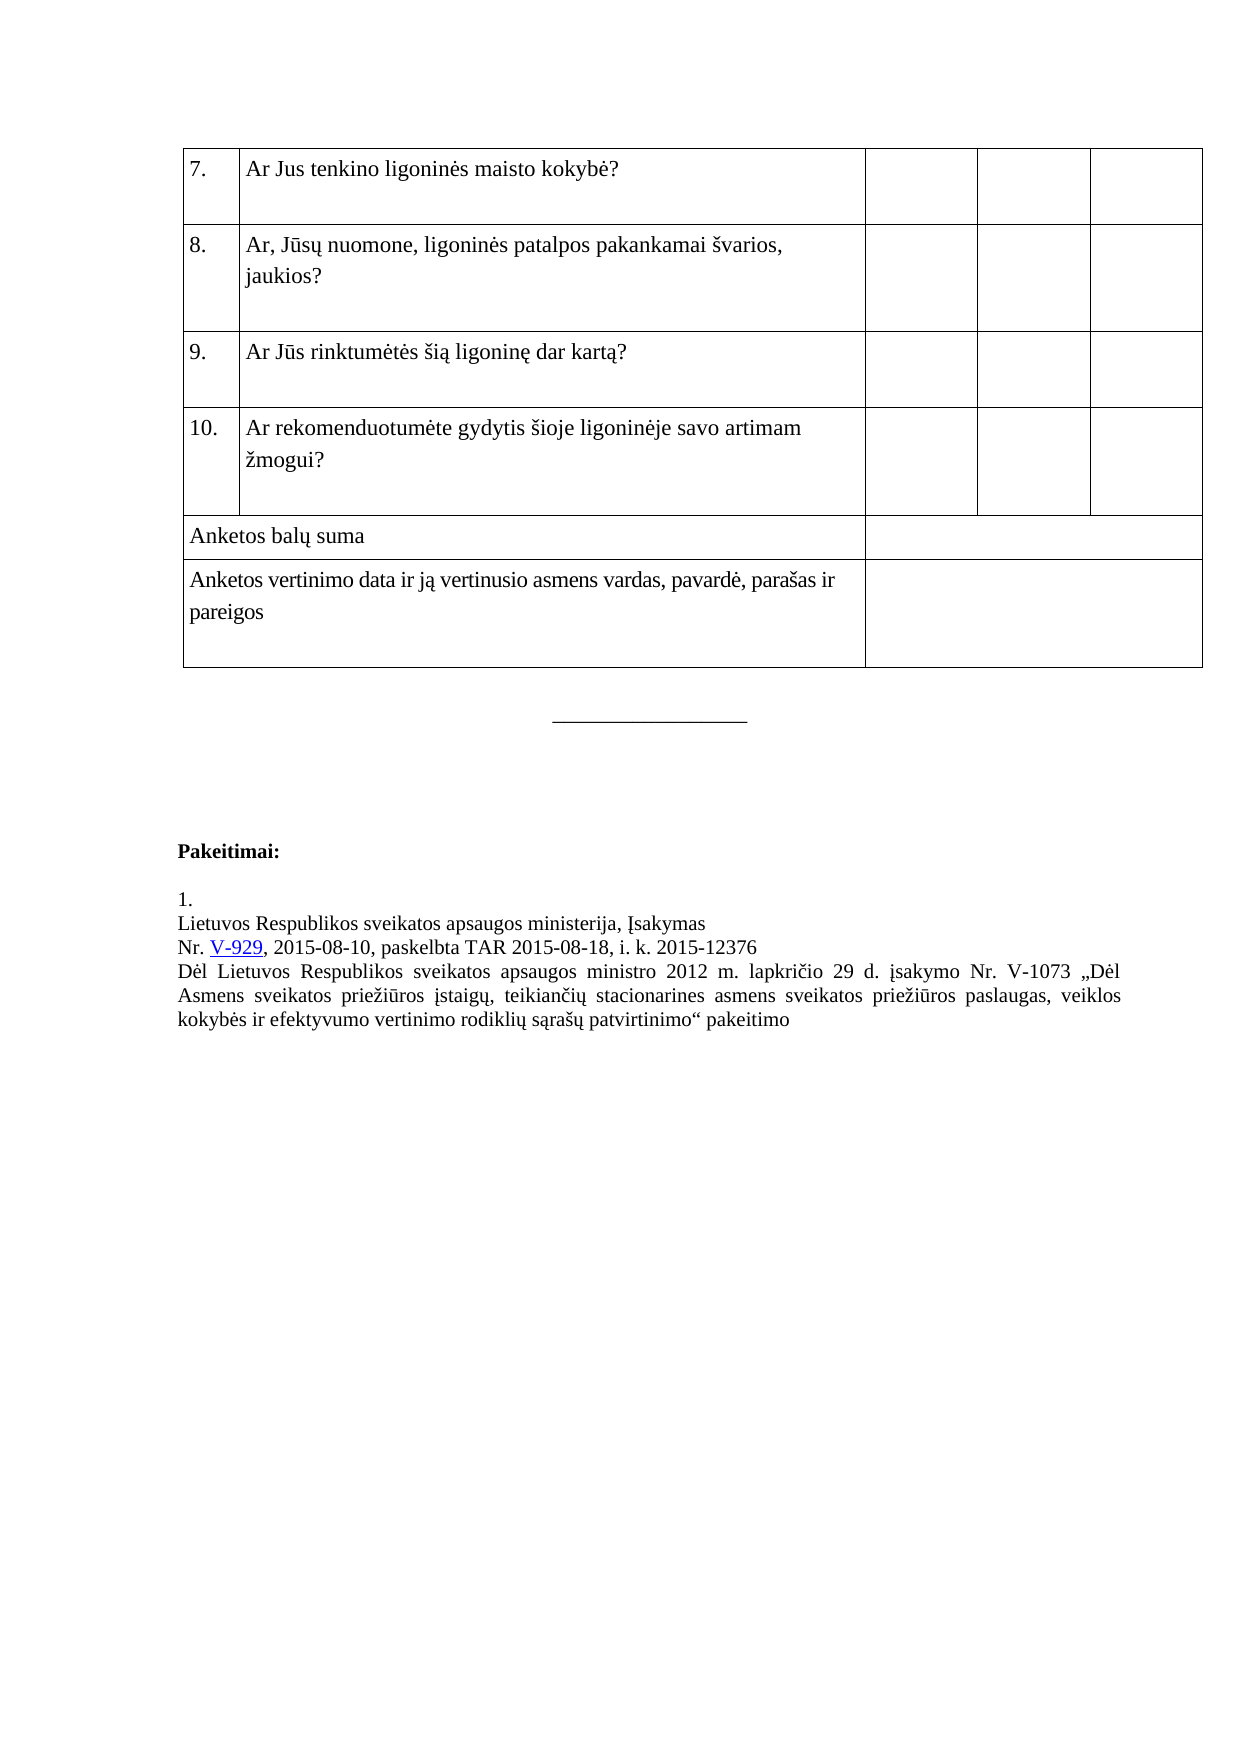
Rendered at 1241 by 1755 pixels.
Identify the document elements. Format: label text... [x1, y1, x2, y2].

text 1. [177, 887, 1122, 911]
text _________________ [177, 699, 1122, 725]
text Dėl Lietuvos Respublikos sveikatos apsaugos ministro 2012 m. lapkričio 29 d. įsakymo Nr. V-1073 „Dėl Asmens sveikatos priežiūros įstaigų, teikiančių stacionarines asmens sveikatos priežiūros paslaugas, veiklos kokybės ir efektyvumo vertinimo rodiklių sąrašų patvirtinimo“ pakeitimo [177, 959, 1122, 1031]
table_cell [866, 332, 977, 407]
table_cell [978, 408, 1090, 515]
table_cell [1091, 225, 1202, 331]
table_cell [1091, 149, 1202, 224]
table_cell Anketos balų suma [184, 516, 865, 559]
text Pakeitimai: [177, 839, 1122, 863]
table_cell Ar, Jūsų nuomone, ligoninės patalpos pakankamai švarios, jaukios? [240, 225, 865, 331]
table_cell Ar rekomenduotumėte gydytis šioje ligoninėje savo artimam žmogui? [240, 408, 865, 515]
table_cell Anketos vertinimo data ir ją vertinusio asmens vardas, pavardė, parašas ir pareigos [184, 560, 865, 667]
table_cell 7. [184, 149, 239, 224]
text Nr. V-929, 2015-08-10, paskelbta TAR 2015-08-18, i. k. 2015-12376 [177, 935, 1122, 959]
text Lietuvos Respublikos sveikatos apsaugos ministerija, Įsakymas [177, 911, 1122, 935]
table_cell [866, 149, 977, 224]
table_cell [866, 408, 977, 515]
table_cell 8. [184, 225, 239, 331]
table_cell 9. [184, 332, 239, 407]
table_cell Ar Jūs rinktumėtės šią ligoninę dar kartą? [240, 332, 865, 407]
table_cell 10. [184, 408, 239, 515]
table_cell [978, 225, 1090, 331]
table_cell [866, 560, 1202, 667]
table_cell [866, 225, 977, 331]
table_cell [978, 332, 1090, 407]
table_cell Ar Jus tenkino ligoninės maisto kokybė? [240, 149, 865, 224]
table_cell [866, 516, 1202, 559]
table_cell [978, 149, 1090, 224]
table_cell [1091, 408, 1202, 515]
table_cell [1091, 332, 1202, 407]
